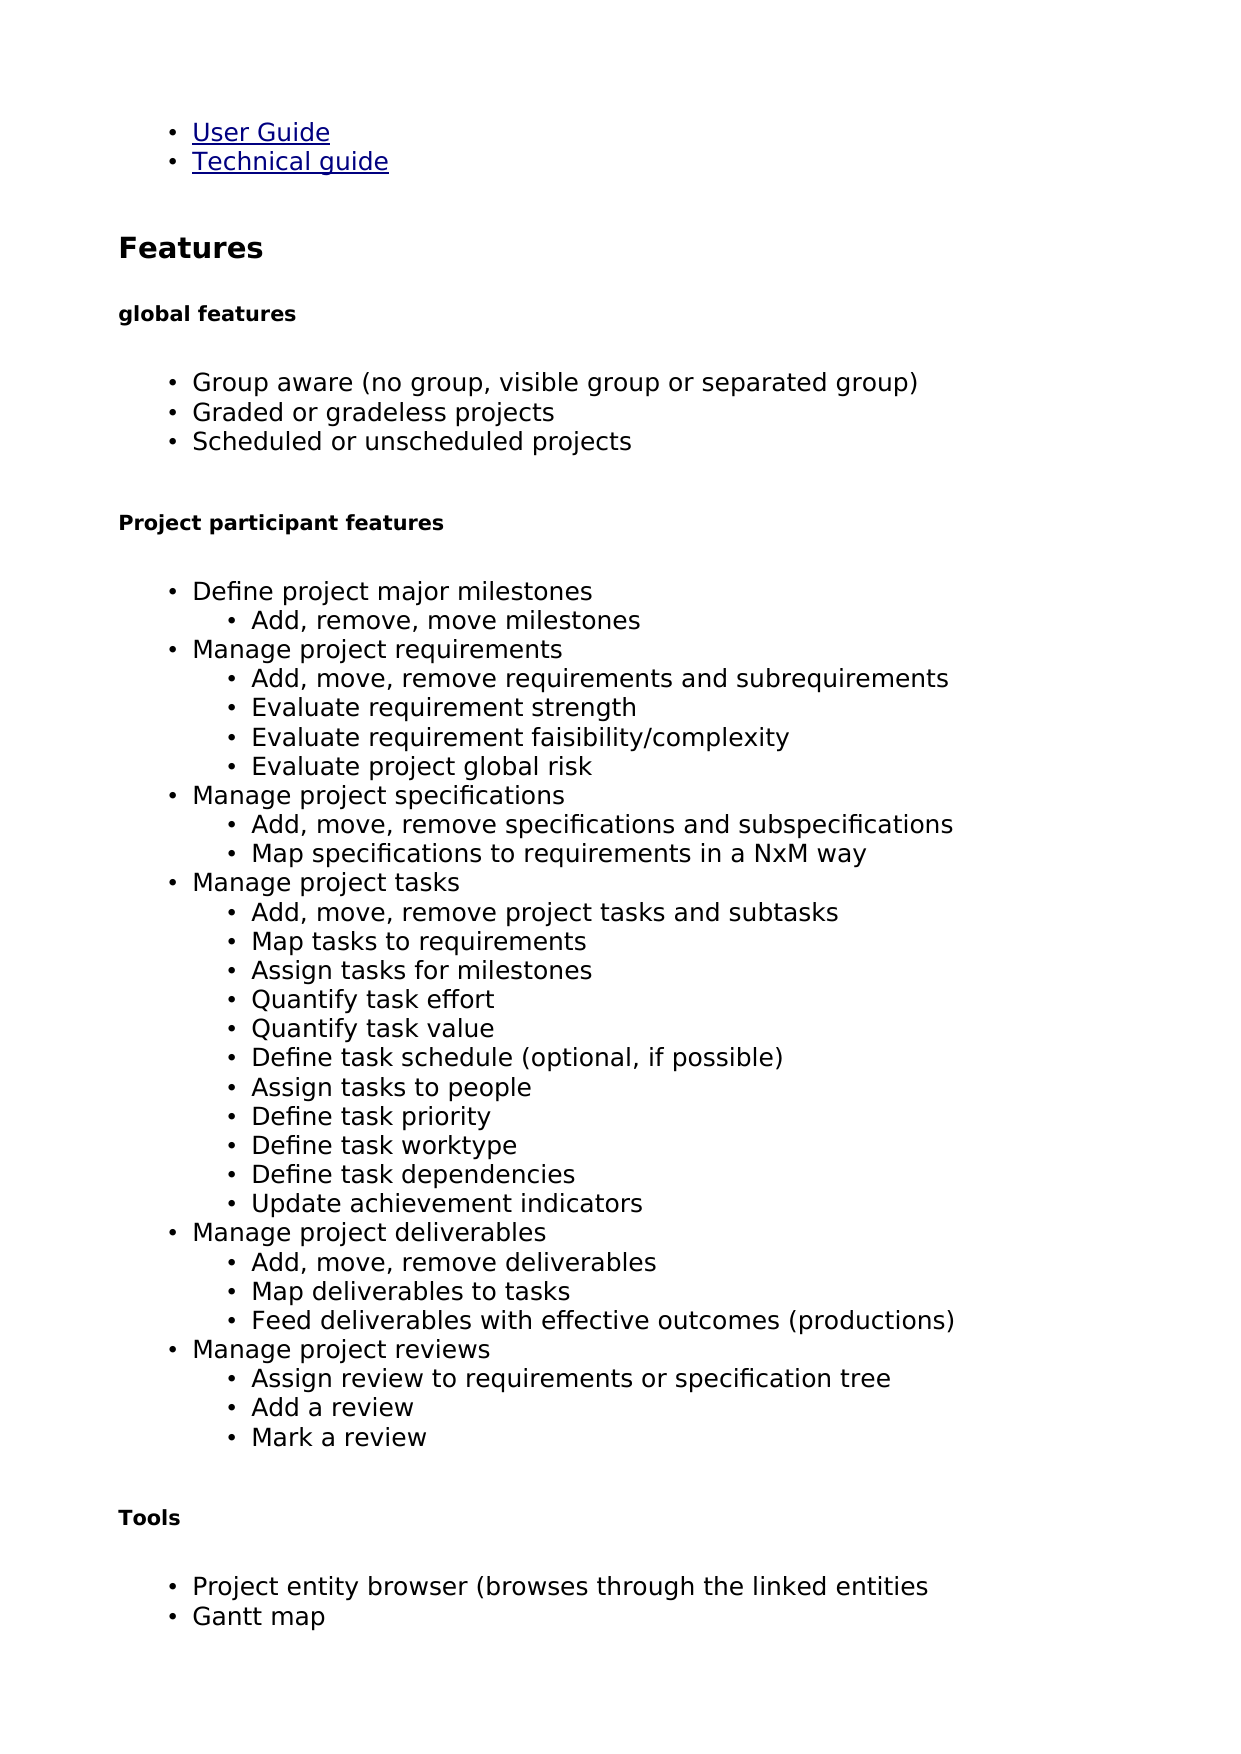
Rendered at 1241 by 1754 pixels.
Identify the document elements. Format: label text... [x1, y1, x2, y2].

list Update achievement indicators [236, 1189, 1122, 1218]
list Graded or gradeless projects [177, 398, 1122, 427]
list Add, move, remove project tasks and subtasks [236, 898, 1122, 927]
list Add, move, remove requirements and subrequirements [236, 664, 1122, 693]
list Project entity browser (browses through the linked entities [177, 1573, 1122, 1602]
list Feed deliverables with effective outcomes (productions) [236, 1306, 1122, 1335]
list Evaluate requirement strength [236, 693, 1122, 723]
list Manage project deliverables [177, 1218, 1122, 1248]
list Quantify task effort [236, 985, 1122, 1014]
list Add, move, remove specifications and subspecifications [236, 810, 1122, 839]
subtitle Tools [118, 1506, 1122, 1531]
subtitle Project participant features [118, 511, 1122, 535]
list Add, remove, move milestones [236, 606, 1122, 635]
list Define project major milestones [177, 577, 1122, 606]
list Define task priority [236, 1102, 1122, 1131]
list Scheduled or unscheduled projects [177, 427, 1122, 456]
list Technical guide [177, 147, 1122, 176]
list Gantt map [177, 1602, 1122, 1631]
list Define task worktype [236, 1131, 1122, 1160]
list Map specifications to requirements in a NxM way [236, 839, 1122, 868]
list Define task schedule (optional, if possible) [236, 1043, 1122, 1073]
list Map tasks to requirements [236, 927, 1122, 956]
list Quantify task value [236, 1014, 1122, 1043]
list User Guide [177, 118, 1122, 147]
list Define task dependencies [236, 1160, 1122, 1189]
list Manage project requirements [177, 635, 1122, 664]
subtitle Features [118, 231, 1122, 265]
list Manage project specifications [177, 781, 1122, 810]
list Mark a review [236, 1423, 1122, 1452]
list Group aware (no group, visible group or separated group) [177, 369, 1122, 398]
list Add a review [236, 1393, 1122, 1423]
list Assign review to requirements or specification tree [236, 1364, 1122, 1393]
list Map deliverables to tasks [236, 1277, 1122, 1306]
list Evaluate requirement faisibility/complexity [236, 723, 1122, 752]
list Assign tasks to people [236, 1073, 1122, 1102]
subtitle global features [118, 302, 1122, 327]
list Add, move, remove deliverables [236, 1248, 1122, 1277]
list Manage project reviews [177, 1335, 1122, 1364]
list Manage project tasks [177, 868, 1122, 898]
list Evaluate project global risk [236, 752, 1122, 781]
list Assign tasks for milestones [236, 956, 1122, 985]
